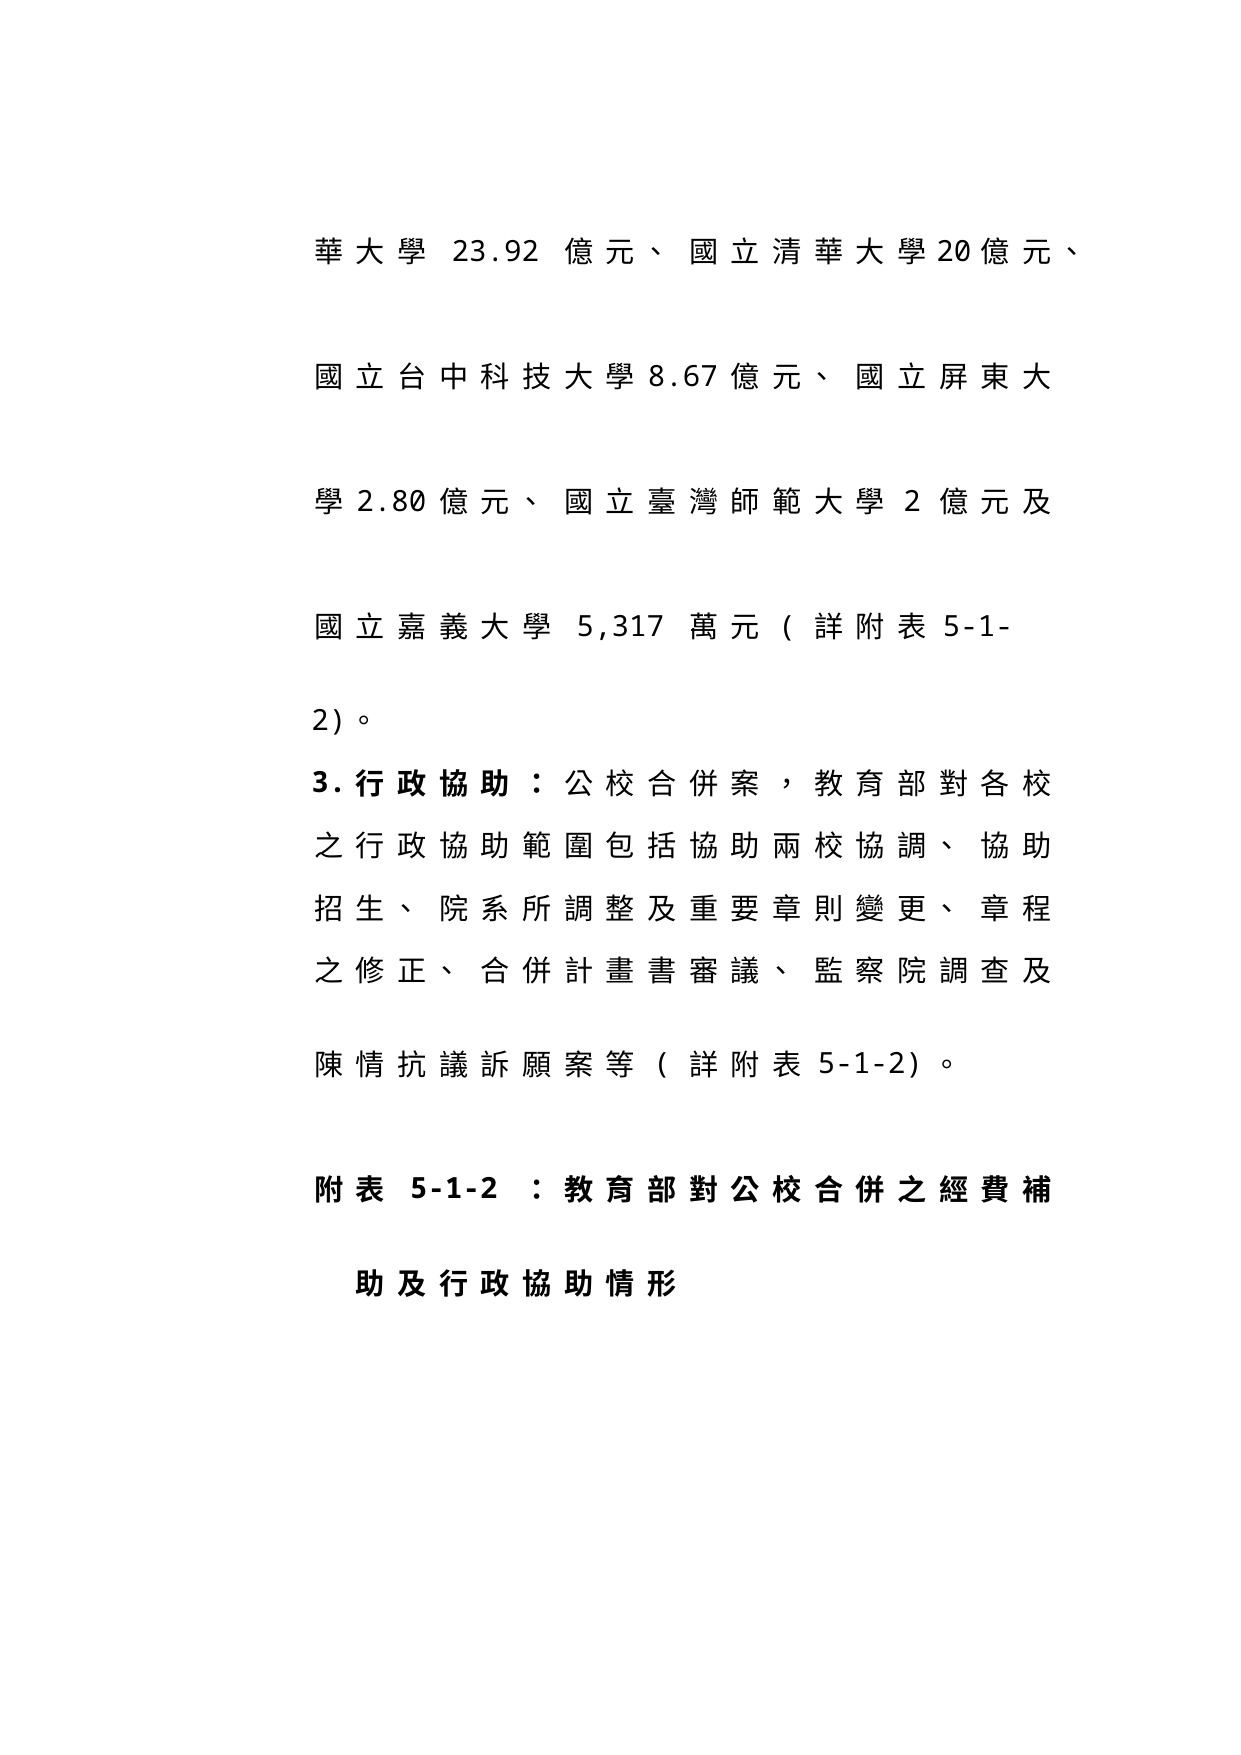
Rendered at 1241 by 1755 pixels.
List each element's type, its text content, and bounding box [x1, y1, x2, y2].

text 2.經費補助：截至106年3月底止，教育部補助合併後之6所國立學校由2,000萬元至23.92億元不等，考量部分學校之工程補助係視工程進度撥款，計入預估之工程款補助款後，僅有1個合併案補助低於1億元，其餘合併案之補助均高達數億元，補助金額由高至低依序如下：國立東華大學23.92億元、國立清華大學20億元、國立台中科技大學8.67億元、國立屏東大學2.80億元、國立臺灣師範大學2億元及國立嘉義大學5,317萬元(詳附表5-1-2)。 [271, 177, 1058, 740]
text 附表5-1-2：教育部對公校合併之經費補助及行政協助情形 [301, 1115, 1058, 1302]
text 3.行政協助：公校合併案，教育部對各校之行政協助範圍包括協助兩校協調、協助招生、院系所調整及重要章則變更、章程之修正、合併計畫書審議、監察院調查及陳情抗議訴願案等(詳附表5-1-2)。 [271, 740, 1058, 1115]
